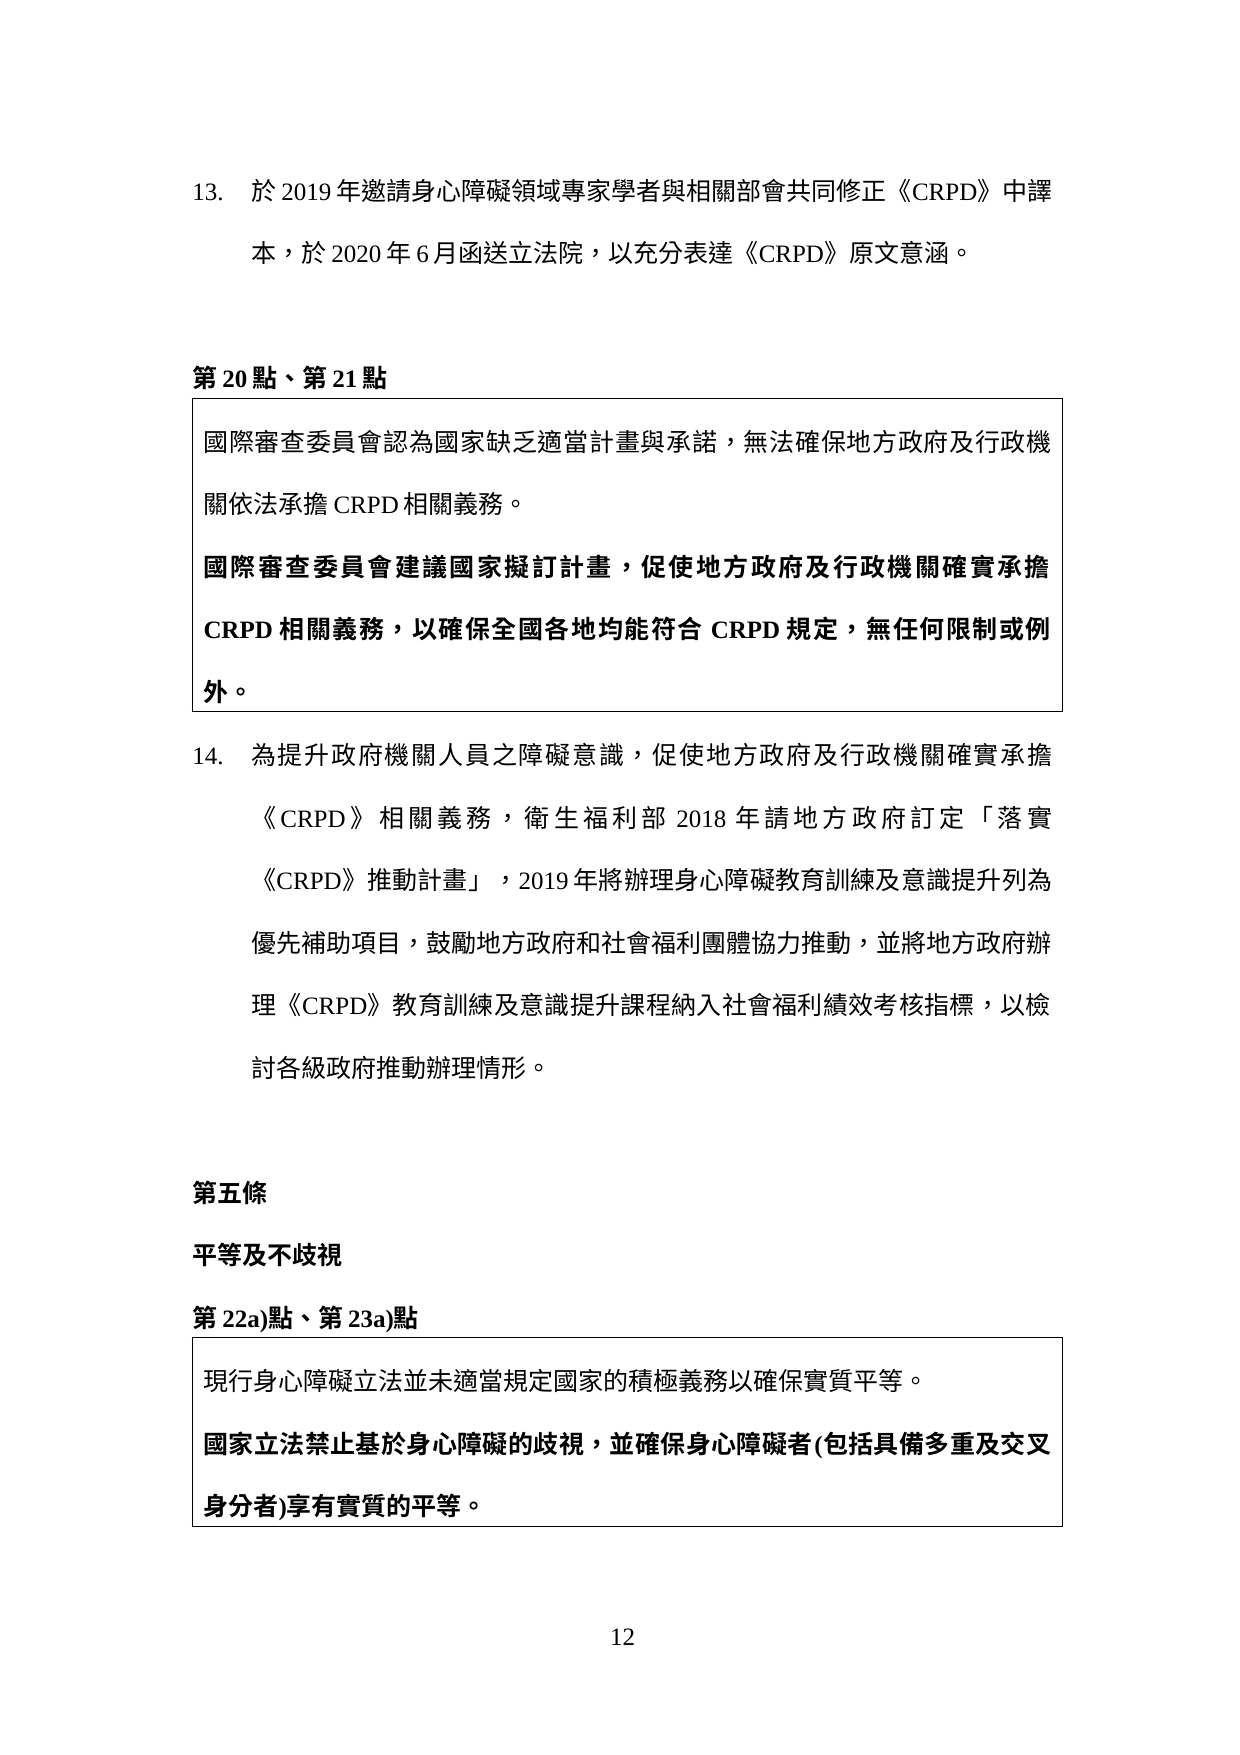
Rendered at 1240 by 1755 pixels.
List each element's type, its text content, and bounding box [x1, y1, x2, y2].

subtitle 第五條 [192, 1150, 1052, 1212]
list 於2019年邀請身心障礙領域專家學者與相關部會共同修正《CRPD》中譯本，於2020年6月函送立法院，以充分表達《CRPD》原文意涵。 [192, 148, 1052, 273]
subtitle 第20點、第21點 [192, 335, 1052, 398]
subtitle 第22a)點、第23a)點 [192, 1275, 1052, 1337]
list 為提升政府機關人員之障礙意識，促使地方政府及行政機關確實承擔《CRPD》相關義務，衛生福利部2018年請地方政府訂定「落實《CRPD》推動計畫」，2019年將辦理身心障礙教育訓練及意識提升列為優先補助項目，鼓勵地方政府和社會福利團體協力推動，並將地方政府辦理《CRPD》教育訓練及意識提升課程納入社會福利績效考核指標，以檢討各級政府推動辦理情形。 [192, 712, 1052, 1087]
table_header 國際審查委員會認為國家缺乏適當計畫與承諾，無法確保地方政府及行政機關依法承擔CRPD相關義務。 國際審查委員會建議國家擬訂計畫，促使地方政府及行政機關確實承擔CRPD相關義務，以確保全國各地均能符合CRPD規定，無任何限制或例外。 [193, 399, 1062, 711]
subtitle 平等及不歧視 [192, 1212, 1052, 1275]
table_header 現行身心障礙立法並未適當規定國家的積極義務以確保實質平等。 國家立法禁止基於身心障礙的歧視，並確保身心障礙者(包括具備多重及交叉身分者)享有實質的平等。 [193, 1338, 1062, 1526]
